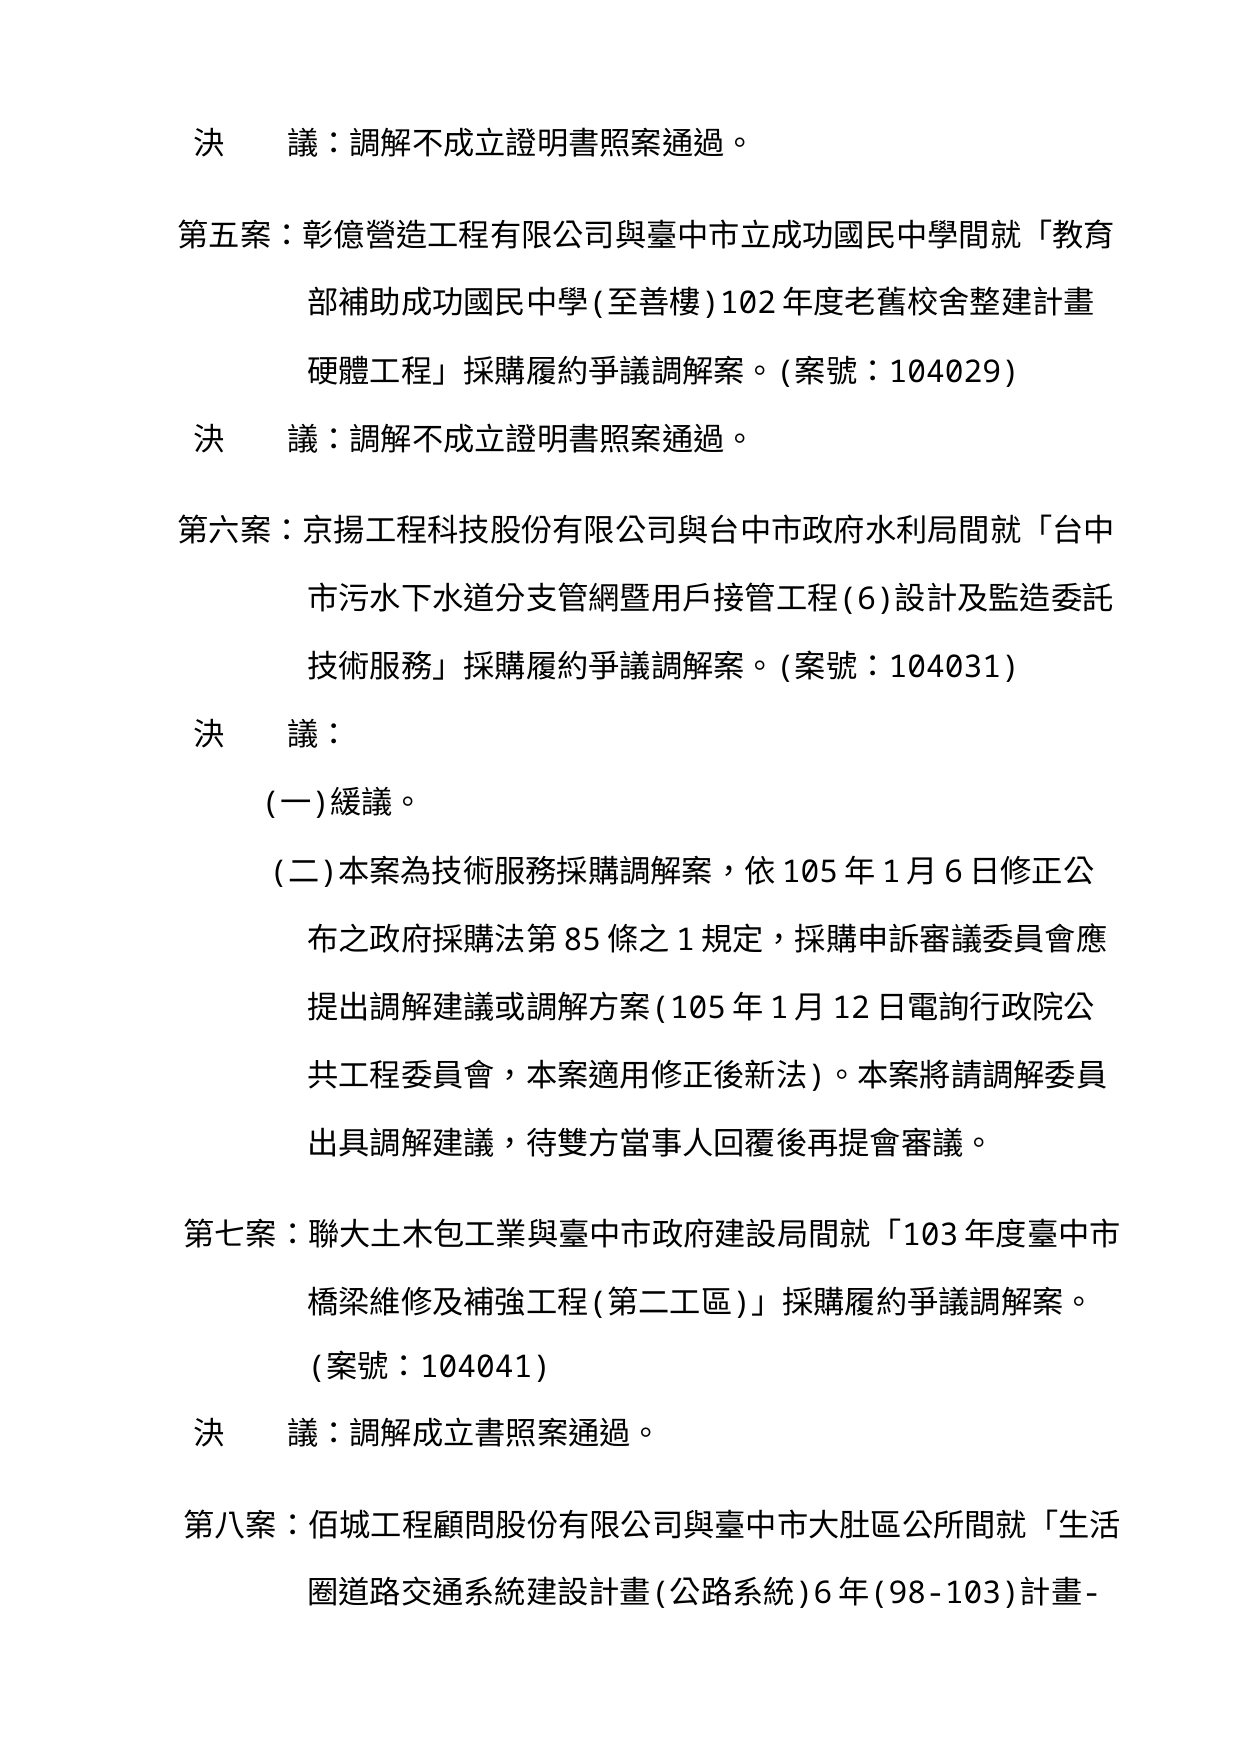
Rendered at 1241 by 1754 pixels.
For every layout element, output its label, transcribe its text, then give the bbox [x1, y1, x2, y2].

text 第七案：聯大土木包工業與臺中市政府建設局間就「103年度臺中市橋梁維修及補強工程(第二工區)」採購履約爭議調解案。(案號：104041) [183, 1209, 1122, 1387]
text 決 議：調解不成立證明書照案通過。 [118, 414, 1122, 459]
text 決 議：調解不成立證明書照案通過。 [118, 118, 1122, 163]
text (一)緩議。 [130, 778, 1122, 823]
text (二)本案為技術服務採購調解案，依105年1月6日修正公布之政府採購法第85條之1規定，採購申訴審議委員會應提出調解建議或調解方案(105年1月12日電詢行政院公共工程委員會，本案適用修正後新法)。本案將請調解委員出具調解建議，待雙方當事人回覆後再提會審議。 [100, 846, 1122, 1163]
text 第八案：佰城工程顧問股份有限公司與臺中市大肚區公所間就「生活圈道路交通系統建設計畫(公路系統)6年(98-103)計畫- [183, 1500, 1122, 1613]
text 決 議： [118, 709, 1122, 755]
text 決 議：調解成立書照案通過。 [118, 1408, 1122, 1453]
text 第五案：彰億營造工程有限公司與臺中市立成功國民中學間就「教育部補助成功國民中學(至善樓)102年度老舊校舍整建計畫硬體工程」採購履約爭議調解案。(案號：104029) [177, 210, 1122, 391]
text 第六案：京揚工程科技股份有限公司與台中市政府水利局間就「台中市污水下水道分支管網暨用戶接管工程(6)設計及監造委託技術服務」採購履約爭議調解案。(案號：104031) [177, 506, 1122, 687]
